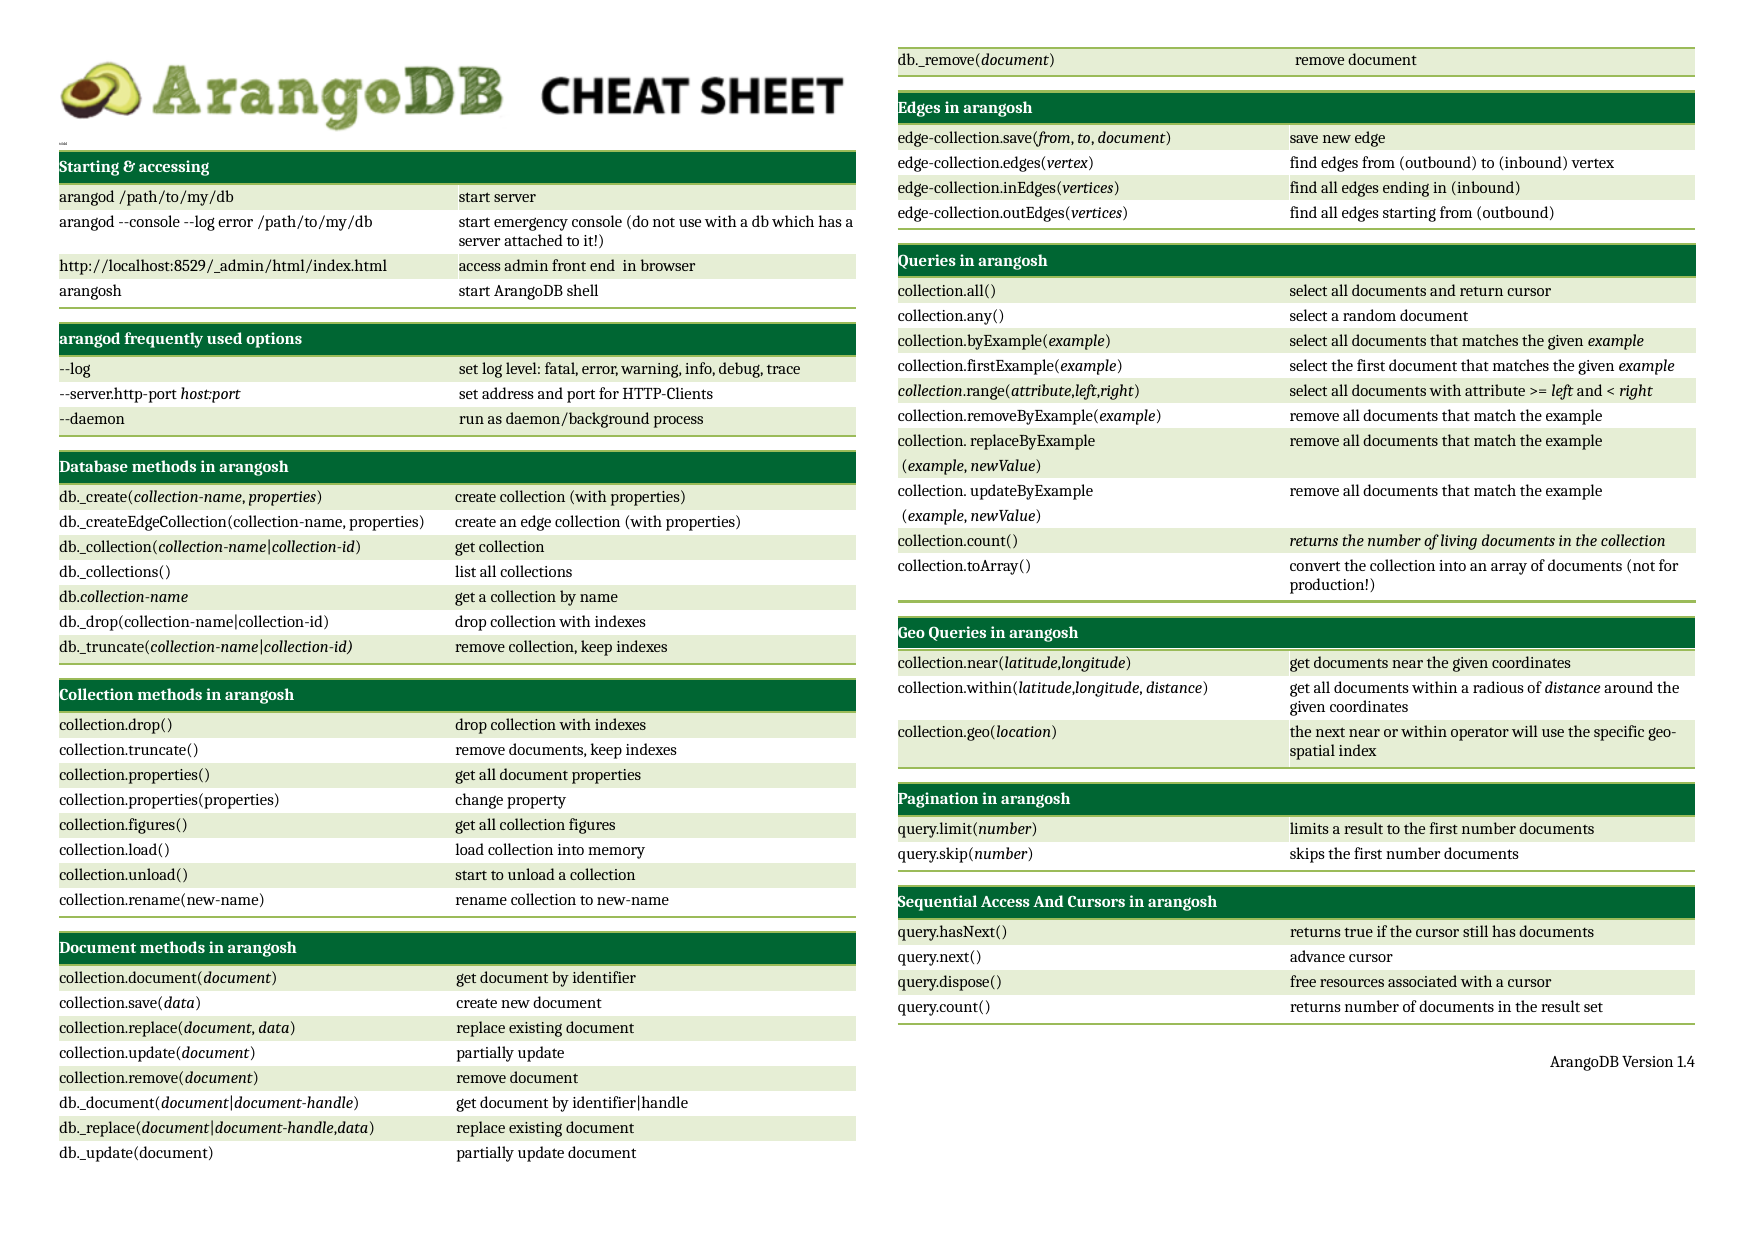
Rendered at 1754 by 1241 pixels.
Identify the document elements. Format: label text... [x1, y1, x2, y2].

table_cell db._createEdgeCollection(collection-name, properties) [59, 510, 455, 535]
table_cell db.collection-name [59, 585, 455, 610]
table_cell collection.load() [59, 838, 455, 863]
table_cell db._collection(collection-name|collection-id) [59, 535, 455, 560]
table_cell save new edge [1290, 125, 1695, 150]
table_cell query.hasNext() [898, 920, 1290, 945]
table_cell edge-collection.inEdges(vertices) [898, 175, 1289, 200]
table_cell edge-collection.outEdges(vertices) [898, 200, 1289, 228]
table_cell remove document [456, 1066, 856, 1091]
table_cell db._update(document) [59, 1141, 456, 1166]
table_cell db._collections() [59, 560, 455, 585]
table_header Collection methods in arangosh [59, 680, 856, 711]
table_cell collection.rename(new-name) [59, 888, 455, 916]
table_cell collection.removeByExample(example) [898, 403, 1289, 428]
table_cell drop collection with indexes [455, 713, 856, 738]
table_cell get all documents within a radious of distance around the given coordinates [1290, 676, 1695, 720]
table_cell collection.byExample(example) [898, 328, 1289, 353]
table_cell collection.properties(properties) [59, 788, 455, 813]
table_cell list all collections [455, 560, 856, 585]
text ArangoDB Version 1.4 [898, 1053, 1695, 1072]
table_cell get documents near the given coordinates [1290, 651, 1695, 676]
table_cell collection.range(attribute,left,right) [898, 378, 1289, 403]
table_cell --daemon [59, 407, 459, 435]
table_cell db._document(document|document-handle) [59, 1091, 456, 1116]
table_cell arangosh [59, 279, 458, 307]
table_cell remove collection, keep indexes [455, 635, 856, 663]
table_cell partially update document [456, 1141, 856, 1166]
table_header Starting & accessing [59, 152, 856, 183]
table_cell select a random document [1289, 303, 1696, 328]
table_header arangod frequently used options [59, 324, 856, 355]
table_cell query.skip(number) [898, 842, 1289, 870]
table_cell set log level: fatal, error, warning, info, debug, trace [459, 357, 856, 382]
table_cell http://localhost:8529/_admin/html/index.html [59, 254, 458, 279]
table_cell db._drop(collection-name|collection-id) [59, 610, 455, 635]
table_cell change property [455, 788, 856, 813]
table_cell start ArangoDB shell [459, 279, 856, 307]
table_cell query.dispose() [898, 970, 1290, 995]
table_cell load collection into memory [455, 838, 856, 863]
table_cell db._replace(document|document-handle,data) [59, 1116, 456, 1141]
table_cell query.limit(number) [898, 817, 1289, 842]
table_cell collection.properties() [59, 763, 455, 788]
table_cell collection. updateByExample (example, newValue) [898, 478, 1289, 528]
table_cell collection.document(document) [59, 966, 456, 991]
table_cell get document by identifier [456, 966, 856, 991]
table_cell --server.http-port host:port [59, 382, 459, 407]
table_cell collection.geo(location) [898, 720, 1289, 767]
table_cell collection.figures() [59, 813, 455, 838]
table_cell remove all documents that match the example [1289, 403, 1696, 428]
table_cell collection. replaceByExample (example, newValue) [898, 428, 1289, 478]
table_cell rename collection to new-name [455, 888, 856, 916]
table_cell start to unload a collection [455, 863, 856, 888]
table_header Pagination in arangosh [898, 784, 1695, 815]
table_cell create collection (with properties) [455, 485, 856, 510]
table_cell collection.replace(document, data) [59, 1016, 456, 1041]
table_cell the next near or within operator will use the specific geo-spatial index [1290, 720, 1695, 767]
table_cell access admin front end in browser [459, 254, 856, 279]
table_cell collection.remove(document) [59, 1066, 456, 1091]
table_header Sequential Access And Cursors in arangosh [898, 887, 1695, 918]
table_cell replace existing document [456, 1116, 856, 1141]
table_cell find all edges ending in (inbound) [1290, 175, 1695, 200]
table_cell select all documents and return cursor [1289, 278, 1696, 303]
table_cell arangod --console --log error /path/to/my/db [59, 210, 458, 254]
table_cell free resources associated with a cursor [1290, 970, 1695, 995]
table_cell query.next() [898, 945, 1290, 970]
table_cell convert the collection into an array of documents (not for production!) [1289, 553, 1696, 600]
table_cell collection.all() [898, 278, 1289, 303]
table_cell remove all documents that match the example [1289, 478, 1696, 528]
table_cell remove documents, keep indexes [455, 738, 856, 763]
table_cell returns true if the cursor still has documents [1290, 920, 1695, 945]
table_cell find all edges starting from (outbound) [1290, 200, 1695, 228]
table_cell edge-collection.save(from, to, document) [898, 125, 1289, 150]
table_header Database methods in arangosh [59, 452, 856, 483]
table_cell collection.count() [898, 528, 1289, 553]
table_cell limits a result to the first number documents [1290, 817, 1695, 842]
table_cell create new document [456, 991, 856, 1016]
table_cell query.count() [898, 995, 1290, 1023]
table_cell get all collection figures [455, 813, 856, 838]
table_cell collection.within(latitude,longitude, distance) [898, 676, 1289, 720]
table_cell collection.drop() [59, 713, 455, 738]
table_cell advance cursor [1290, 945, 1695, 970]
table_header Geo Queries in arangosh [898, 618, 1695, 648]
table_cell find edges from (outbound) to (inbound) vertex [1290, 150, 1695, 175]
table_cell collection.save(data) [59, 991, 456, 1016]
table_cell select all documents with attribute >= left and < right [1289, 378, 1696, 403]
table_header Document methods in arangosh [59, 933, 856, 964]
table_cell collection.toArray() [898, 553, 1289, 600]
table_cell remove document [1295, 49, 1695, 75]
table_cell collection.firstExample(example) [898, 353, 1289, 378]
text tddd [59, 142, 856, 147]
table_cell collection.near(latitude,longitude) [898, 651, 1289, 676]
table_cell arangod /path/to/my/db [59, 185, 458, 210]
table_cell skips the first number documents [1290, 842, 1695, 870]
table_cell get a collection by name [455, 585, 856, 610]
table_cell db._create(collection-name, properties) [59, 485, 455, 510]
table_cell get document by identifier|handle [456, 1091, 856, 1116]
table_header Edges in arangosh [898, 93, 1695, 123]
table_cell db._remove(document) [898, 49, 1295, 75]
table_cell run as daemon/background process [459, 407, 856, 435]
table_cell select all documents that matches the given example [1289, 328, 1696, 353]
table_cell returns the number of living documents in the collection [1289, 528, 1696, 553]
table_cell start server [459, 185, 856, 210]
table_cell returns number of documents in the result set [1290, 995, 1695, 1023]
table_cell edge-collection.edges(vertex) [898, 150, 1289, 175]
table_cell partially update [456, 1041, 856, 1066]
table_cell collection.unload() [59, 863, 455, 888]
table_cell select the first document that matches the given example [1289, 353, 1696, 378]
table_cell remove all documents that match the example [1289, 428, 1696, 478]
table_cell create an edge collection (with properties) [455, 510, 856, 535]
table_cell db._truncate(collection-name|collection-id) [59, 635, 455, 663]
table_cell get collection [455, 535, 856, 560]
table_header Queries in arangosh [898, 245, 1696, 276]
table_cell replace existing document [456, 1016, 856, 1041]
table_cell collection.any() [898, 303, 1289, 328]
table_cell collection.update(document) [59, 1041, 456, 1066]
table_cell start emergency console (do not use with a db which has a server attached to it!) [459, 210, 856, 254]
table_cell set address and port for HTTP-Clients [459, 382, 856, 407]
table_cell collection.truncate() [59, 738, 455, 763]
table_cell --log [59, 357, 459, 382]
table_cell drop collection with indexes [455, 610, 856, 635]
table_cell get all document properties [455, 763, 856, 788]
picture [59, 47, 857, 142]
